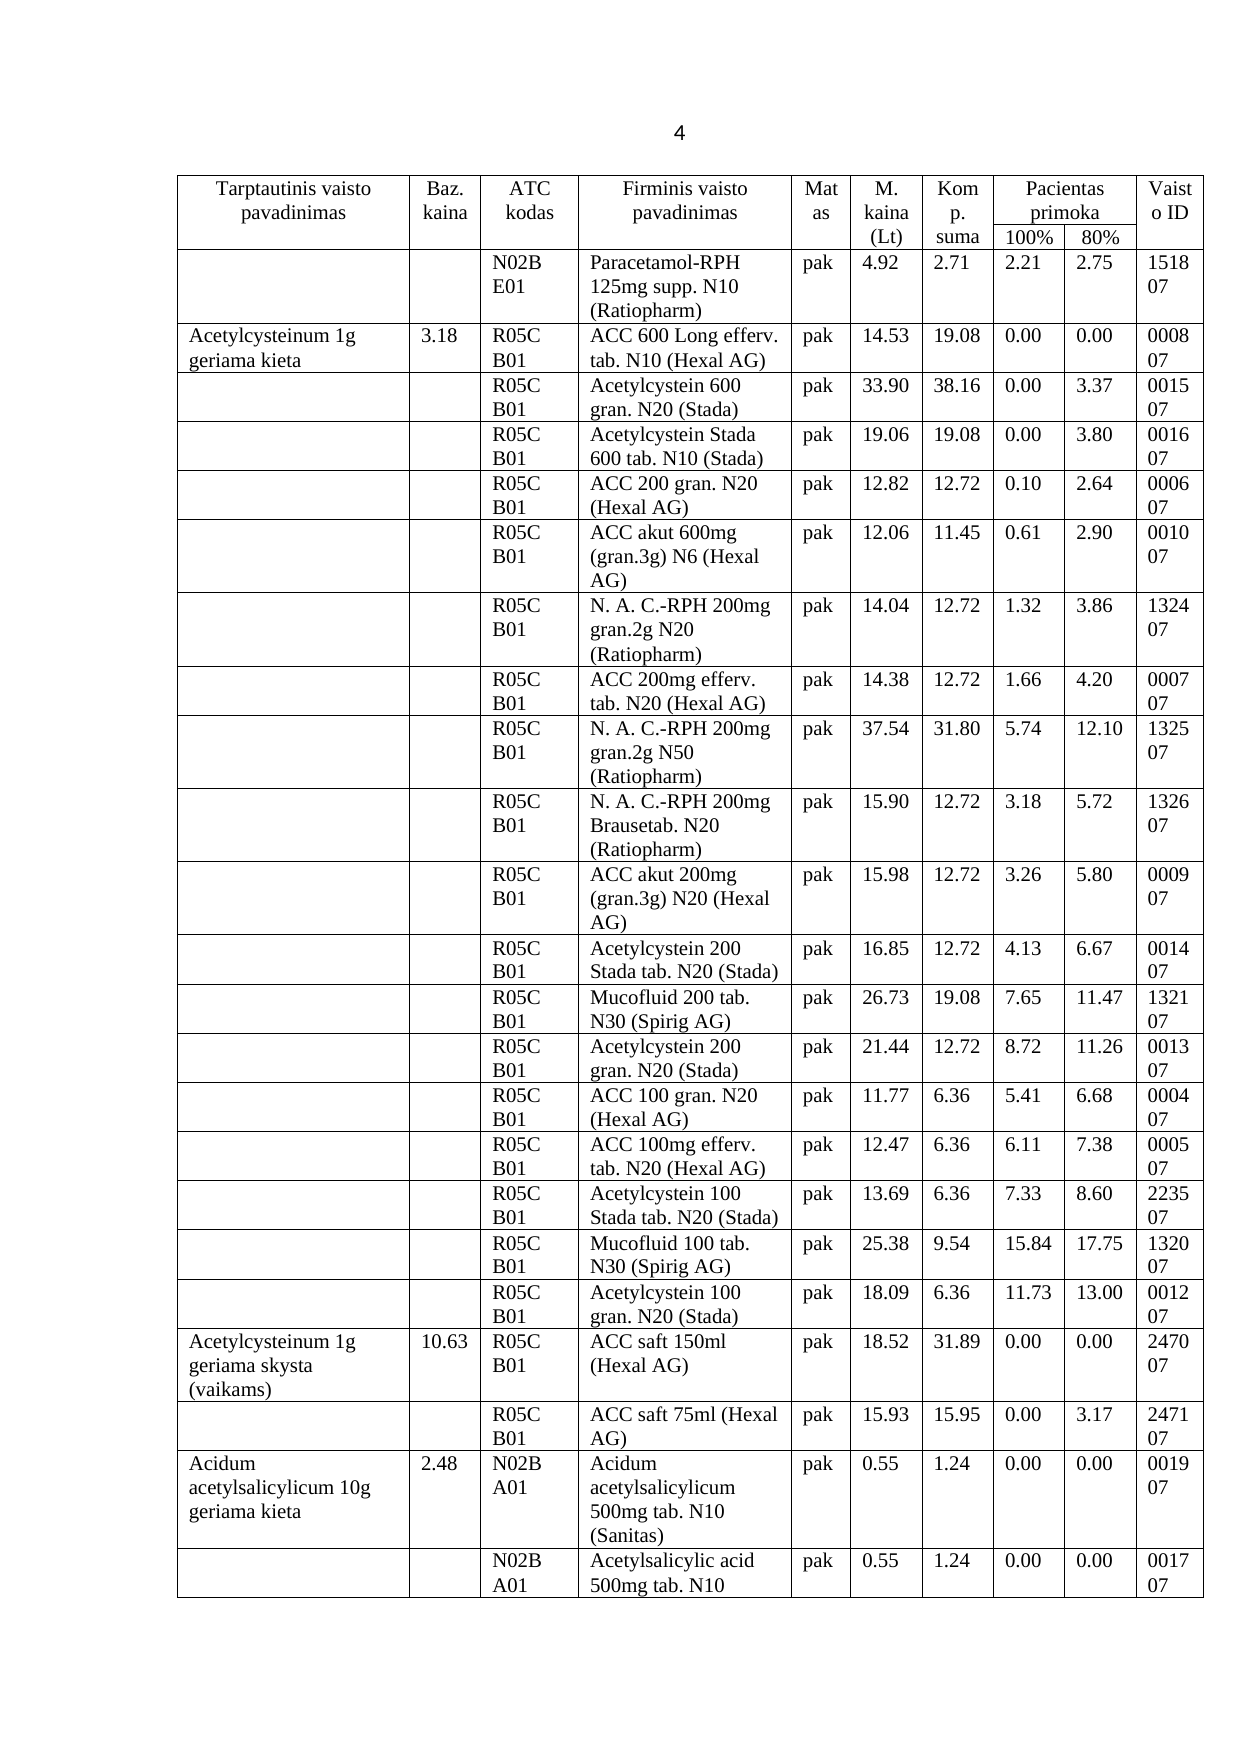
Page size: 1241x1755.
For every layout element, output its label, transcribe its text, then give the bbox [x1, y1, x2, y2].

table_cell R05C B01 [481, 862, 578, 934]
table_cell Paracetamol-RPH 125mg supp. N10 (Ratiopharm) [579, 250, 791, 322]
table_cell 5.72 [1065, 789, 1136, 861]
table_header Tarptautinis vaisto pavadinimas [178, 176, 409, 249]
table_cell 8.72 [994, 1034, 1064, 1082]
table_cell 15.90 [851, 789, 922, 861]
table_cell 18.52 [851, 1329, 922, 1401]
table_cell pak [792, 935, 850, 983]
table_cell R05C B01 [481, 1280, 578, 1328]
table_cell 001407 [1137, 935, 1203, 983]
table_cell ACC 200 gran. N20 (Hexal AG) [579, 471, 791, 519]
table_cell [178, 789, 409, 861]
table_cell R05C B01 [481, 1034, 578, 1082]
table_cell R05C B01 [481, 789, 578, 861]
table_cell 6.68 [1065, 1083, 1136, 1131]
table_cell 247107 [1137, 1402, 1203, 1450]
table_cell Acidum acetylsalicylicum 10g geriama kieta [178, 1451, 409, 1547]
table_header Vaisto ID [1137, 176, 1203, 249]
table_cell [410, 1280, 480, 1328]
table_cell [410, 1181, 480, 1229]
table_cell pak [792, 1329, 850, 1401]
table_cell R05C B01 [481, 593, 578, 666]
table_cell ACC 600 Long efferv. tab. N10 (Hexal AG) [579, 324, 791, 372]
table_cell pak [792, 1451, 850, 1547]
table_cell 13.00 [1065, 1280, 1136, 1328]
table_cell 12.72 [923, 789, 993, 861]
table_cell pak [792, 324, 850, 372]
table_cell ACC 100 gran. N20 (Hexal AG) [579, 1083, 791, 1131]
table_cell 12.06 [851, 520, 922, 592]
table_cell 11.47 [1065, 985, 1136, 1033]
table_cell 11.73 [994, 1280, 1064, 1328]
table_cell 1.32 [994, 593, 1064, 666]
table_cell ACC akut 600mg (gran.3g) N6 (Hexal AG) [579, 520, 791, 592]
table_cell 15.84 [994, 1230, 1064, 1278]
table_cell [410, 1230, 480, 1278]
table_cell 100% [994, 225, 1064, 249]
table_cell R05C B01 [481, 935, 578, 983]
table_cell 13.69 [851, 1181, 922, 1229]
table_cell pak [792, 471, 850, 519]
table_cell 0.00 [994, 1329, 1064, 1401]
table_cell [178, 667, 409, 715]
table_cell 19.06 [851, 422, 922, 470]
table_header Pacientas primoka [994, 176, 1136, 224]
table_cell Acetylsalicylic acid 500mg tab. N10 [579, 1549, 791, 1597]
table_cell R05C B01 [481, 1329, 578, 1401]
table_cell 12.82 [851, 471, 922, 519]
table_cell 6.36 [923, 1083, 993, 1131]
table_cell 25.38 [851, 1230, 922, 1278]
table_cell [178, 1280, 409, 1328]
table_cell [410, 471, 480, 519]
table_cell 0.55 [851, 1451, 922, 1547]
table_cell 0.00 [1065, 1549, 1136, 1597]
table_cell 15.95 [923, 1402, 993, 1450]
table_cell pak [792, 1230, 850, 1278]
table_cell 1.24 [923, 1549, 993, 1597]
table_cell pak [792, 422, 850, 470]
table_cell 2.48 [410, 1451, 480, 1547]
table_cell [178, 1083, 409, 1131]
table_cell 12.47 [851, 1132, 922, 1180]
table_cell 0.00 [994, 1402, 1064, 1450]
table_cell 001607 [1137, 422, 1203, 470]
table_cell 0.00 [994, 373, 1064, 421]
table_cell 15.98 [851, 862, 922, 934]
table_cell 3.18 [410, 324, 480, 372]
table_cell 0.00 [994, 422, 1064, 470]
table_cell N. A. C.-RPH 200mg Brausetab. N20 (Ratiopharm) [579, 789, 791, 861]
table_cell 132507 [1137, 716, 1203, 788]
table_cell [178, 422, 409, 470]
table_cell 7.33 [994, 1181, 1064, 1229]
table_cell R05C B01 [481, 667, 578, 715]
table_cell 001707 [1137, 1549, 1203, 1597]
table_cell [178, 1181, 409, 1229]
table_cell 11.45 [923, 520, 993, 592]
table_cell pak [792, 1181, 850, 1229]
table_cell 3.17 [1065, 1402, 1136, 1450]
table_header Baz. kaina [410, 176, 480, 249]
table_cell 19.08 [923, 985, 993, 1033]
table_cell [410, 667, 480, 715]
table_cell pak [792, 1549, 850, 1597]
table_cell pak [792, 520, 850, 592]
table_cell 31.89 [923, 1329, 993, 1401]
table_cell [178, 1549, 409, 1597]
table_cell N02B E01 [481, 250, 578, 322]
table_cell Acetylcystein 600 gran. N20 (Stada) [579, 373, 791, 421]
table_cell R05C B01 [481, 1132, 578, 1180]
table_cell 2.75 [1065, 250, 1136, 322]
table_cell 33.90 [851, 373, 922, 421]
table_cell 0.00 [1065, 324, 1136, 372]
table_cell 0.00 [994, 1451, 1064, 1547]
table_cell pak [792, 373, 850, 421]
table_cell 5.80 [1065, 862, 1136, 934]
table_cell 001507 [1137, 373, 1203, 421]
table_cell 001907 [1137, 1451, 1203, 1547]
table_cell N02B A01 [481, 1451, 578, 1547]
table_cell [178, 1132, 409, 1180]
table_cell 6.36 [923, 1181, 993, 1229]
table_cell pak [792, 985, 850, 1033]
table_cell 0.00 [994, 324, 1064, 372]
table_cell Mucofluid 200 tab. N30 (Spirig AG) [579, 985, 791, 1033]
table_cell 37.54 [851, 716, 922, 788]
table_cell R05C B01 [481, 1181, 578, 1229]
table_cell pak [792, 716, 850, 788]
table_cell R05C B01 [481, 1402, 578, 1450]
table_cell [178, 593, 409, 666]
table_cell 001007 [1137, 520, 1203, 592]
table_cell pak [792, 1083, 850, 1131]
table_cell R05C B01 [481, 1230, 578, 1278]
table_header Firminis vaisto pavadinimas [579, 176, 791, 249]
table_cell 000807 [1137, 324, 1203, 372]
table_cell 001307 [1137, 1034, 1203, 1082]
table_cell R05C B01 [481, 324, 578, 372]
table_header M. kaina (Lt) [851, 176, 922, 249]
table_cell 132607 [1137, 789, 1203, 861]
table_cell pak [792, 1402, 850, 1450]
table_cell 6.11 [994, 1132, 1064, 1180]
table_cell 2.64 [1065, 471, 1136, 519]
table_cell N. A. C.-RPH 200mg gran.2g N50 (Ratiopharm) [579, 716, 791, 788]
table_cell 6.36 [923, 1280, 993, 1328]
table_cell 10.63 [410, 1329, 480, 1401]
table_cell ACC saft 150ml (Hexal AG) [579, 1329, 791, 1401]
table_cell pak [792, 667, 850, 715]
table_cell [410, 935, 480, 983]
table_cell R05C B01 [481, 1083, 578, 1131]
table_cell 132407 [1137, 593, 1203, 666]
table_cell N02B A01 [481, 1549, 578, 1597]
table_cell 4.92 [851, 250, 922, 322]
table_cell [410, 985, 480, 1033]
table_cell [410, 716, 480, 788]
table_cell 31.80 [923, 716, 993, 788]
table_cell 0.00 [1065, 1329, 1136, 1401]
table_header Matas [792, 176, 850, 249]
table_cell 14.04 [851, 593, 922, 666]
table_cell 19.08 [923, 324, 993, 372]
table_cell Acetylcystein 100 Stada tab. N20 (Stada) [579, 1181, 791, 1229]
table_cell 80% [1065, 225, 1136, 249]
table_cell 001207 [1137, 1280, 1203, 1328]
table_cell pak [792, 1034, 850, 1082]
table_cell pak [792, 1132, 850, 1180]
table_cell 5.41 [994, 1083, 1064, 1131]
table_cell 12.72 [923, 935, 993, 983]
table_cell [410, 1034, 480, 1082]
table_cell 8.60 [1065, 1181, 1136, 1229]
table_cell [410, 862, 480, 934]
table_cell 12.72 [923, 593, 993, 666]
table_cell Acetylcysteinum 1g geriama kieta [178, 324, 409, 372]
table_cell 6.36 [923, 1132, 993, 1180]
table_cell 3.26 [994, 862, 1064, 934]
table_cell 5.74 [994, 716, 1064, 788]
table_cell 1.24 [923, 1451, 993, 1547]
table_cell 3.37 [1065, 373, 1136, 421]
table_cell 12.72 [923, 471, 993, 519]
table_cell 000507 [1137, 1132, 1203, 1180]
table_cell [410, 789, 480, 861]
table_cell Acetylcystein Stada 600 tab. N10 (Stada) [579, 422, 791, 470]
table_cell 14.38 [851, 667, 922, 715]
table_cell 17.75 [1065, 1230, 1136, 1278]
table_cell 12.10 [1065, 716, 1136, 788]
table_cell [178, 1402, 409, 1450]
table_cell pak [792, 789, 850, 861]
table_cell 0.10 [994, 471, 1064, 519]
table_cell 3.80 [1065, 422, 1136, 470]
table_cell Mucofluid 100 tab. N30 (Spirig AG) [579, 1230, 791, 1278]
table_cell ACC 200mg efferv. tab. N20 (Hexal AG) [579, 667, 791, 715]
table_cell 3.86 [1065, 593, 1136, 666]
table_cell R05C B01 [481, 471, 578, 519]
table_cell R05C B01 [481, 520, 578, 592]
table_cell 26.73 [851, 985, 922, 1033]
table_cell 151807 [1137, 250, 1203, 322]
table_cell [410, 422, 480, 470]
table_cell 12.72 [923, 667, 993, 715]
table_cell 132107 [1137, 985, 1203, 1033]
table_cell 12.72 [923, 1034, 993, 1082]
table_cell 000707 [1137, 667, 1203, 715]
table_cell 000407 [1137, 1083, 1203, 1131]
table_cell [178, 471, 409, 519]
table_cell [178, 862, 409, 934]
table_cell 7.65 [994, 985, 1064, 1033]
table_cell [410, 1083, 480, 1131]
table_header Komp. suma (Lt) [923, 176, 993, 249]
table_cell Acetylcystein 200 Stada tab. N20 (Stada) [579, 935, 791, 983]
table_cell [410, 593, 480, 666]
table_cell ACC saft 75ml (Hexal AG) [579, 1402, 791, 1450]
table_cell 9.54 [923, 1230, 993, 1278]
table_cell [178, 985, 409, 1033]
table_cell 11.77 [851, 1083, 922, 1131]
table_cell 4.20 [1065, 667, 1136, 715]
table_cell Acetylcystein 100 gran. N20 (Stada) [579, 1280, 791, 1328]
table_cell 0.61 [994, 520, 1064, 592]
table_cell 14.53 [851, 324, 922, 372]
table_cell 3.18 [994, 789, 1064, 861]
table_cell [410, 520, 480, 592]
table_cell 16.85 [851, 935, 922, 983]
table_cell 15.93 [851, 1402, 922, 1450]
table_cell [178, 716, 409, 788]
table_cell 4.13 [994, 935, 1064, 983]
table_cell 19.08 [923, 422, 993, 470]
table_cell pak [792, 593, 850, 666]
table_cell R05C B01 [481, 373, 578, 421]
table_cell ACC 100mg efferv. tab. N20 (Hexal AG) [579, 1132, 791, 1180]
table_cell 2.90 [1065, 520, 1136, 592]
table_cell 18.09 [851, 1280, 922, 1328]
table_cell 2.71 [923, 250, 993, 322]
table_cell 1.66 [994, 667, 1064, 715]
table_cell [178, 520, 409, 592]
table_cell 132007 [1137, 1230, 1203, 1278]
table_cell R05C B01 [481, 716, 578, 788]
table_cell [178, 1034, 409, 1082]
table_cell 12.72 [923, 862, 993, 934]
table_cell 247007 [1137, 1329, 1203, 1401]
table_cell [410, 1132, 480, 1180]
table_cell 223507 [1137, 1181, 1203, 1229]
table_cell ACC akut 200mg (gran.3g) N20 (Hexal AG) [579, 862, 791, 934]
table_cell 0.00 [1065, 1451, 1136, 1547]
table_cell Acidum acetylsalicylicum 500mg tab. N10 (Sanitas) [579, 1451, 791, 1547]
table_cell Acetylcysteinum 1g geriama skysta (vaikams) [178, 1329, 409, 1401]
table_cell N. A. C.-RPH 200mg gran.2g N20 (Ratiopharm) [579, 593, 791, 666]
table_cell Acetylcystein 200 gran. N20 (Stada) [579, 1034, 791, 1082]
table_cell 6.67 [1065, 935, 1136, 983]
table_cell R05C B01 [481, 422, 578, 470]
table_cell 11.26 [1065, 1034, 1136, 1082]
table_cell [178, 935, 409, 983]
table_header ATC kodas [481, 176, 578, 249]
table_cell 38.16 [923, 373, 993, 421]
table_cell pak [792, 1280, 850, 1328]
table_cell [410, 1402, 480, 1450]
table_cell 000607 [1137, 471, 1203, 519]
table_cell [410, 373, 480, 421]
table_cell 21.44 [851, 1034, 922, 1082]
table_cell [178, 373, 409, 421]
table_cell R05C B01 [481, 985, 578, 1033]
table_cell 2.21 [994, 250, 1064, 322]
table_cell pak [792, 862, 850, 934]
table_cell 7.38 [1065, 1132, 1136, 1180]
table_cell [178, 1230, 409, 1278]
table_cell 000907 [1137, 862, 1203, 934]
table_cell 0.55 [851, 1549, 922, 1597]
table_cell [410, 250, 480, 322]
table_cell [410, 1549, 480, 1597]
table_cell 0.00 [994, 1549, 1064, 1597]
table_cell [178, 250, 409, 322]
table_cell pak [792, 250, 850, 322]
